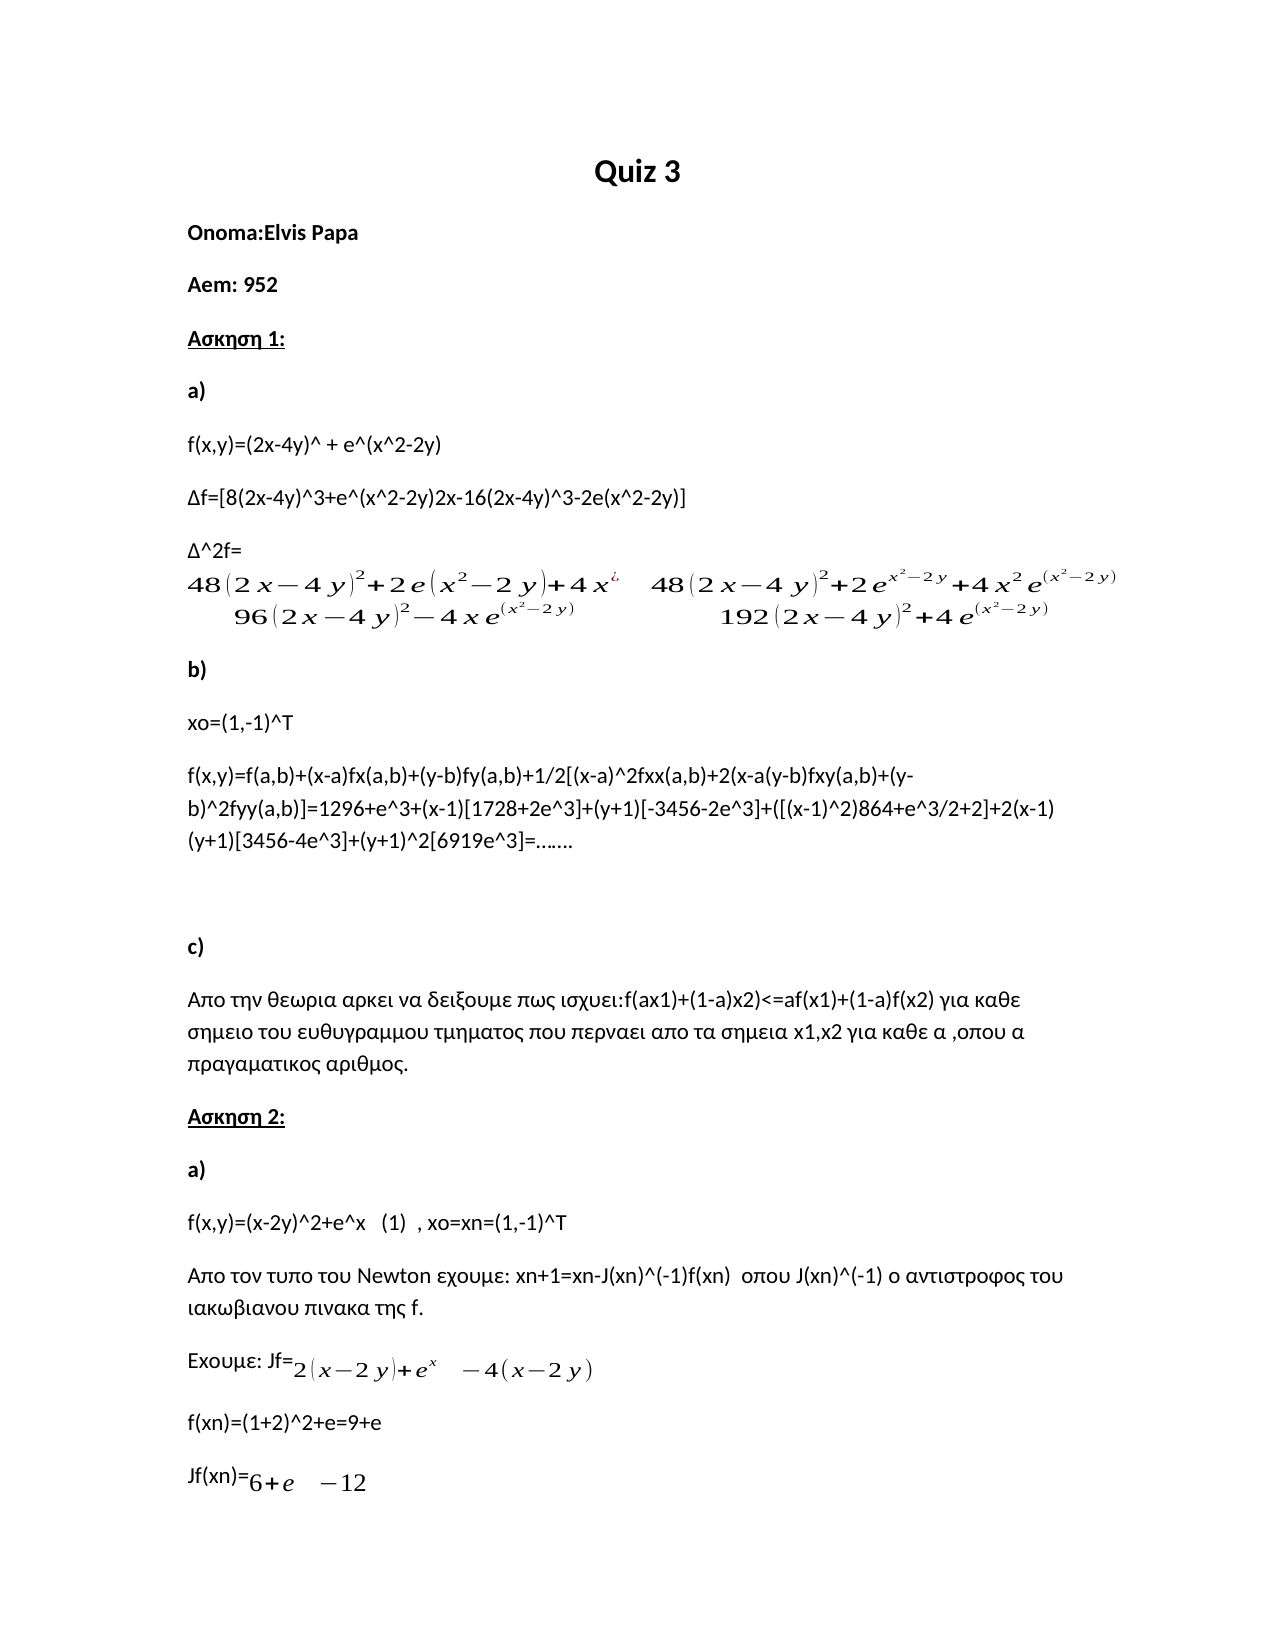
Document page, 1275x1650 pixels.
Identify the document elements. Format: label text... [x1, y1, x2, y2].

text Jf(xn)= [187, 1461, 1087, 1497]
text a) [187, 1155, 1087, 1183]
text b) [187, 655, 1087, 683]
text a) [187, 377, 1087, 405]
text Onoma:Elvis Papa [187, 218, 1087, 246]
text c) [187, 932, 1087, 960]
text Απο τον τυπο του Newton εχουμε: xn+1=xn-J(xn)^(-1)f(xn) οπου J(xn)^(-1) o αντιστροφος του ιακωβιανου πινακα της f. [187, 1261, 1087, 1322]
text Exoυμε: Jf= [187, 1347, 1087, 1383]
text Απο την θεωρια αρκει να δειξουμε πως ισχυει:f(ax1)+(1-a)x2)<=af(x1)+(1-a)f(x2) για καθε σημειο του ευθυγραμμου τμηματος που περναει απο τα σημεια x1,x2 για καθε α ,οπου α πραγαματικος αριθμος. [187, 985, 1087, 1077]
text Aσκηση 1: [187, 324, 1087, 352]
text f(x,y)=(x-2y)^2+e^x (1) , xo=xn=(1,-1)^T [187, 1208, 1087, 1236]
text Aem: 952 [187, 271, 1087, 299]
text xo=(1,-1)^T [187, 708, 1087, 736]
text Ασκηση 2: [187, 1102, 1087, 1130]
text ∆f=[8(2x-4y)^3+e^(x^2-2y)2x-16(2x-4y)^3-2e(x^2-2y)] [187, 483, 1087, 511]
text f(xn)=(1+2)^2+e=9+e [187, 1408, 1087, 1436]
text Quiz 3 [187, 150, 1087, 191]
text f(x,y)=f(a,b)+(x-a)fx(a,b)+(y-b)fy(a,b)+1/2[(x-a)^2fxx(a,b)+2(x-a(y-b)fxy(a,b)+(y-b)^2fyy(a,b)]=1296+e^3+(x-1)[1728+2e^3]+(y+1)[-3456-2e^3]+([(x-1)^2)864+e^3/2+2]+2(x-1)(y+1)[3456-4e^3]+(y+1)^2[6919e^3]=……. [187, 761, 1087, 854]
text f(x,y)=(2x-4y)^ + e^(x^2-2y) [187, 430, 1087, 458]
text ∆^2f= [187, 536, 1087, 630]
